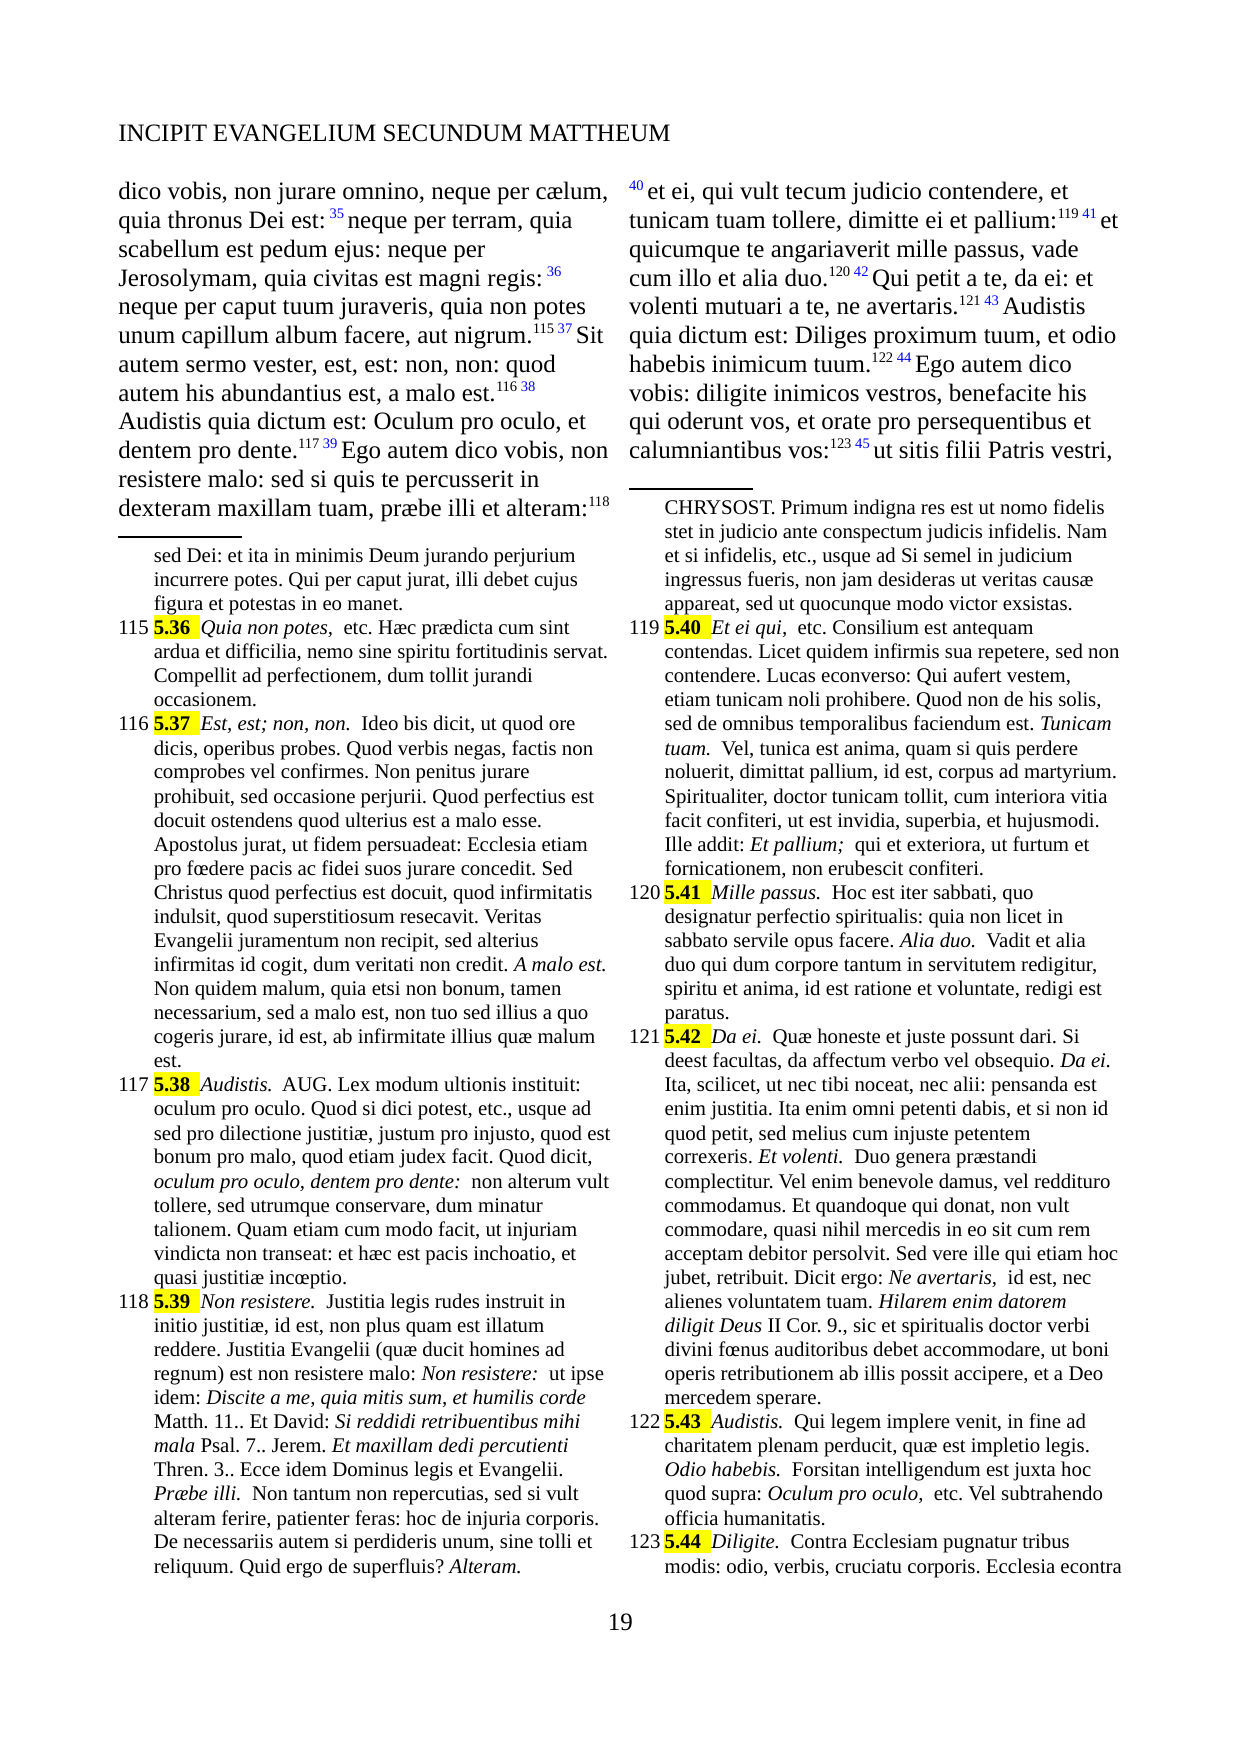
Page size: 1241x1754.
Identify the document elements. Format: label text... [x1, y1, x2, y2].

text CHRYSOST. Primum indigna res est ut nomo fidelis stet in judicio ante conspectum judicis infidelis. Nam et si infidelis, etc., usque ad Si semel in judicium ingressus fueris, non jam desideras ut veritas causæ appareat, sed ut quocunque modo victor exsistas. [629, 495, 1122, 615]
text 5.43 Audistis. Qui legem implere venit, in fine ad charitatem plenam perducit, quæ est impletio legis. Odio habebis. Forsitan intelligendum est juxta hoc quod supra: Oculum pro oculo, etc. Vel subtrahendo officia humanitatis. [629, 1409, 1122, 1529]
text 5.40 Et ei qui, etc. Consilium est antequam contendas. Licet quidem infirmis sua repetere, sed non contendere. Lucas econverso: Qui aufert vestem, etiam tunicam noli prohibere. Quod non de his solis, sed de omnibus temporalibus faciendum est. Tunicam tuam. Vel, tunica est anima, quam si quis perdere noluerit, dimittat pallium, id est, corpus ad martyrium. Spiritualiter, doctor tunicam tollit, cum interiora vitia facit confiteri, ut est invidia, superbia, et hujusmodi. Ille addit: Et pallium; qui et exteriora, ut furtum et fornicationem, non erubescit confiteri. [629, 615, 1122, 880]
text 5.38 Audistis. AUG. Lex modum ultionis instituit: oculum pro oculo. Quod si dici potest, etc., usque ad sed pro dilectione justitiæ, justum pro injusto, quod est bonum pro malo, quod etiam judex facit. Quod dicit, oculum pro oculo, dentem pro dente: non alterum vult tollere, sed utrumque conservare, dum minatur talionem. Quam etiam cum modo facit, ut injuriam vindicta non transeat: et hæc est pacis inchoatio, et quasi justitiæ incœptio. [118, 1072, 611, 1289]
text 5.41 Mille passus. Hoc est iter sabbati, quo designatur perfectio spiritualis: quia non licet in sabbato servile opus facere. Alia duo. Vadit et alia duo qui dum corpore tantum in servitutem redigitur, spiritu et anima, id est ratione et voluntate, redigi est paratus. [629, 880, 1122, 1024]
text sed Dei: et ita in minimis Deum jurando perjurium incurrere potes. Qui per caput jurat, illi debet cujus figura et potestas in eo manet. [118, 543, 611, 615]
text 5.37 Est, est; non, non. Ideo bis dicit, ut quod ore dicis, operibus probes. Quod verbis negas, factis non comprobes vel confirmes. Non penitus jurare prohibuit, sed occasione perjurii. Quod perfectius est docuit ostendens quod ulterius est a malo esse. Apostolus jurat, ut fidem persuadeat: Ecclesia etiam pro fœdere pacis ac fidei suos jurare concedit. Sed Christus quod perfectius est docuit, quod infirmitatis indulsit, quod superstitiosum resecavit. Veritas Evangelii juramentum non recipit, sed alterius infirmitas id cogit, dum veritati non credit. A malo est. Non quidem malum, quia etsi non bonum, tamen necessarium, sed a malo est, non tuo sed illius a quo cogeris jurare, id est, ab infirmitate illius quæ malum est. [118, 711, 611, 1072]
text 5.42 Da ei. Quæ honeste et juste possunt dari. Si deest facultas, da affectum verbo vel obsequio. Da ei. Ita, scilicet, ut nec tibi noceat, nec alii: pensanda est enim justitia. Ita enim omni petenti dabis, et si non id quod petit, sed melius cum injuste petentem correxeris. Et volenti. Duo genera præstandi complectitur. Vel enim benevole damus, vel reddituro commodamus. Et quandoque qui donat, non vult commodare, quasi nihil mercedis in eo sit cum rem acceptam debitor persolvit. Sed vere ille qui etiam hoc jubet, retribuit. Dicit ergo: Ne avertaris, id est, nec alienes voluntatem tuam. Hilarem enim datorem diligit Deus II Cor. 9., sic et spiritualis doctor verbi divini fœnus auditoribus debet accommodare, ut boni operis retributionem ab illis possit accipere, et a Deo mercedem sperare. [629, 1024, 1122, 1409]
text 5.39 Non resistere. Justitia legis rudes instruit in initio justitiæ, id est, non plus quam est illatum reddere. Justitia Evangelii (quæ ducit homines ad regnum) est non resistere malo: Non resistere: ut ipse idem: Discite a me, quia mitis sum, et humilis corde Matth. 11.. Et David: Si reddidi retribuentibus mihi mala Psal. 7.. Jerem. Et maxillam dedi percutienti Thren. 3.. Ecce idem Dominus legis et Evangelii. Præbe illi. Non tantum non repercutias, sed si vult alteram ferire, patienter feras: hoc de injuria corporis. De necessariis autem si perdideris unum, sine tolli et reliquum. Quid ergo de superfluis? Alteram. [118, 1289, 611, 1578]
text 5.36 Quia non potes, etc. Hæc prædicta cum sint ardua et difficilia, nemo sine spiritu fortitudinis servat. Compellit ad perfectionem, dum tollit jurandi occasionem. [118, 615, 611, 711]
text 5 Videns autem Jesus turbas, ascendit in montem, et cum sedisset, accesserunt ad eum discipuli ejus, 2 et aperiens os suum docebat eos dicens: 3 Beati pauperes spiritu: quoniam ipsorum est regnum cælorum. 4 Beati mites: quoniam ipsi possidebunt terram. 5 Beati qui lugent: quoniam ipsi consolabuntur. 6 Beati qui esuriunt et sitiunt justitiam: quoniam ipsi saturabuntur. 7 Beati misericordes: quoniam ipsi misericordiam consequentur. 8 Beati mundo corde: quoniam ipsi Deum videbunt. 9 Beati pacifici: quoniam filii Dei vocabuntur. 10 Beati qui persecutionem patiuntur propter justitiam: quoniam ipsorum est regnum cælorum. 11 Beati estis cum maledixerint vobis, et persecuti vos fuerint, et dixerint omne malum adversum vos mentientes, propter me: 12 gaudete, et exsultate, quoniam merces vestra copiosa est in cælis. Sic enim persecuti sunt prophetas, qui fuerunt ante vos. 13 Vos estis sal terræ. Quod si sal evanuerit, in quo salietur? ad nihilum valet ultra, nisi ut mittatur foras, et conculcetur ab hominibus. 14 Vos estis lux mundi. Non potest civitas abscondi supra montem posita, 15 neque accendunt lucernam, et ponunt eam sub modio, sed super candelabrum, ut luceat omnibus qui in domo sunt. 16 Sic luceat lux vestra coram hominibus: ut videant opera vestra bona, et glorificent Patrem vestrum, qui in cælis est. 17 Nolite putare quoniam veni solvere legem aut prophetas: non veni solvere, sed adimplere. 18 Amen quippe dico vobis, donec transeat cælum et terra, jota unum aut unus apex non præteribit a lege, donec omnia fiant. 19 Qui ergo solverit unum de mandatis istis minimis, et docuerit sic homines, minimus vocabitur in regno cælorum: qui autem fecerit et docuerit, hic magnus vocabitur in regno cælorum. 20 Dico enim vobis, quia nisi abundaverit justitia vestra plus quam scribarum et pharisæorum, non intrabitis in regnum cælorum. 21 Audistis quia dictum est antiquis: Non occides: qui autem occiderit, reus erit judicio. 22 Ego autem dico vobis: quia omnis qui irascitur fratri suo, reus erit judicio. Qui autem dixerit fratri suo, raca: reus erit concilio. Qui autem dixerit, fatue: reus erit gehennæ ignis. 23 Si ergo offers munus tuum ad altare, et ibi recordatus fueris quia frater tuus habet aliquid adversum te: 24 relinque ibi munus tuum ante altare, et vade prius reconciliari fratri tuo: et tunc veniens offeres munus tuum. 25 Esto consentiens adversario tuo cito dum es in via cum eo: ne forte tradat te adversarius judici, et judex tradat te ministro: et in carcerem mittaris. 26 Amen dico tibi, non exies inde, donec reddas novissimum quadrantem. 27 Audistis quia dictum est antiquis: Non mœchaberis. 28 Ego autem dico vobis: quia omnis qui viderit mulierem ad concupiscendum eam, jam mœchatus est eam in corde suo. 29 Quod si oculus tuus dexter scandalizat te, erue eum, et projice abs te: expedit enim tibi ut pereat unum membrorum tuorum, quam totum corpus tuum mittatur in gehennam. 30 Et si dextra manus tua scandalizat te, abscide eam, et projice abs te: expedit enim tibi ut pereat unum membrorum tuorum, quam totum corpus tuum eat in gehennam. 31 Dictum est autem: Quicumque dimiserit uxorem suam, det ei libellum repudii. 32 Ego autem dico vobis: quia omnis qui dimiserit uxorem suam, excepta fornicationis causa, facit eam mœchari: et qui dimissam duxerit, adulterat. 33 Iterum audistis quia dictum est antiquis: Non perjurabis: reddes autem Domino juramenta tua. 34 Ego autem dico vobis, non jurare omnino, neque per cælum, quia thronus Dei est: 35 neque per terram, quia scabellum est pedum ejus: neque per Jerosolymam, quia civitas est magni regis: 36 neque per caput tuum juraveris, quia non potes unum capillum album facere, aut nigrum. 37 Sit autem sermo vester, est, est: non, non: quod autem his abundantius est, a malo est. 38 Audistis quia dictum est: Oculum pro oculo, et dentem pro dente. 39 Ego autem dico vobis, non resistere malo: sed si quis te percusserit in dexteram maxillam tuam, præbe illi et alteram: 40 et ei, qui vult tecum judicio contendere, et tunicam tuam tollere, dimitte ei et pallium: 41 et quicumque te angariaverit mille passus, vade cum illo et alia duo. 42 Qui petit a te, da ei: et volenti mutuari a te, ne avertaris. 43 Audistis quia dictum est: Diliges proximum tuum, et odio habebis inimicum tuum. 44 Ego autem dico vobis: diligite inimicos vestros, benefacite his qui oderunt vos, et orate pro persequentibus et calumniantibus vos: 45 ut sitis filii Patris vestri, qui in cælis est: qui solem suum oriri facit super bonos et malos: et pluit super justos et injustos. 46 Si enim diligitis eos qui vos diligunt, quam mercedem habebitis? nonne et publicani hoc faciunt? 47 Et si salutaveritis fratres vestros tantum, quid amplius facitis? nonne et ethnici hoc faciunt? 48 Estote ergo vos perfecti, sicut et Pater vester cælestis perfectus est. [118, 176, 611, 521]
text 5 Videns autem Jesus turbas, ascendit in montem, et cum sedisset, accesserunt ad eum discipuli ejus, 2 et aperiens os suum docebat eos dicens: 3 Beati pauperes spiritu: quoniam ipsorum est regnum cælorum. 4 Beati mites: quoniam ipsi possidebunt terram. 5 Beati qui lugent: quoniam ipsi consolabuntur. 6 Beati qui esuriunt et sitiunt justitiam: quoniam ipsi saturabuntur. 7 Beati misericordes: quoniam ipsi misericordiam consequentur. 8 Beati mundo corde: quoniam ipsi Deum videbunt. 9 Beati pacifici: quoniam filii Dei vocabuntur. 10 Beati qui persecutionem patiuntur propter justitiam: quoniam ipsorum est regnum cælorum. 11 Beati estis cum maledixerint vobis, et persecuti vos fuerint, et dixerint omne malum adversum vos mentientes, propter me: 12 gaudete, et exsultate, quoniam merces vestra copiosa est in cælis. Sic enim persecuti sunt prophetas, qui fuerunt ante vos. 13 Vos estis sal terræ. Quod si sal evanuerit, in quo salietur? ad nihilum valet ultra, nisi ut mittatur foras, et conculcetur ab hominibus. 14 Vos estis lux mundi. Non potest civitas abscondi supra montem posita, 15 neque accendunt lucernam, et ponunt eam sub modio, sed super candelabrum, ut luceat omnibus qui in domo sunt. 16 Sic luceat lux vestra coram hominibus: ut videant opera vestra bona, et glorificent Patrem vestrum, qui in cælis est. 17 Nolite putare quoniam veni solvere legem aut prophetas: non veni solvere, sed adimplere. 18 Amen quippe dico vobis, donec transeat cælum et terra, jota unum aut unus apex non præteribit a lege, donec omnia fiant. 19 Qui ergo solverit unum de mandatis istis minimis, et docuerit sic homines, minimus vocabitur in regno cælorum: qui autem fecerit et docuerit, hic magnus vocabitur in regno cælorum. 20 Dico enim vobis, quia nisi abundaverit justitia vestra plus quam scribarum et pharisæorum, non intrabitis in regnum cælorum. 21 Audistis quia dictum est antiquis: Non occides: qui autem occiderit, reus erit judicio. 22 Ego autem dico vobis: quia omnis qui irascitur fratri suo, reus erit judicio. Qui autem dixerit fratri suo, raca: reus erit concilio. Qui autem dixerit, fatue: reus erit gehennæ ignis. 23 Si ergo offers munus tuum ad altare, et ibi recordatus fueris quia frater tuus habet aliquid adversum te: 24 relinque ibi munus tuum ante altare, et vade prius reconciliari fratri tuo: et tunc veniens offeres munus tuum. 25 Esto consentiens adversario tuo cito dum es in via cum eo: ne forte tradat te adversarius judici, et judex tradat te ministro: et in carcerem mittaris. 26 Amen dico tibi, non exies inde, donec reddas novissimum quadrantem. 27 Audistis quia dictum est antiquis: Non mœchaberis. 28 Ego autem dico vobis: quia omnis qui viderit mulierem ad concupiscendum eam, jam mœchatus est eam in corde suo. 29 Quod si oculus tuus dexter scandalizat te, erue eum, et projice abs te: expedit enim tibi ut pereat unum membrorum tuorum, quam totum corpus tuum mittatur in gehennam. 30 Et si dextra manus tua scandalizat te, abscide eam, et projice abs te: expedit enim tibi ut pereat unum membrorum tuorum, quam totum corpus tuum eat in gehennam. 31 Dictum est autem: Quicumque dimiserit uxorem suam, det ei libellum repudii. 32 Ego autem dico vobis: quia omnis qui dimiserit uxorem suam, excepta fornicationis causa, facit eam mœchari: et qui dimissam duxerit, adulterat. 33 Iterum audistis quia dictum est antiquis: Non perjurabis: reddes autem Domino juramenta tua. 34 Ego autem dico vobis, non jurare omnino, neque per cælum, quia thronus Dei est: 35 neque per terram, quia scabellum est pedum ejus: neque per Jerosolymam, quia civitas est magni regis: 36 neque per caput tuum juraveris, quia non potes unum capillum album facere, aut nigrum. 37 Sit autem sermo vester, est, est: non, non: quod autem his abundantius est, a malo est. 38 Audistis quia dictum est: Oculum pro oculo, et dentem pro dente. 39 Ego autem dico vobis, non resistere malo: sed si quis te percusserit in dexteram maxillam tuam, præbe illi et alteram: 40 et ei, qui vult tecum judicio contendere, et tunicam tuam tollere, dimitte ei et pallium: 41 et quicumque te angariaverit mille passus, vade cum illo et alia duo. 42 Qui petit a te, da ei: et volenti mutuari a te, ne avertaris. 43 Audistis quia dictum est: Diliges proximum tuum, et odio habebis inimicum tuum. 44 Ego autem dico vobis: diligite inimicos vestros, benefacite his qui oderunt vos, et orate pro persequentibus et calumniantibus vos: 45 ut sitis filii Patris vestri, qui in cælis est: qui solem suum oriri facit super bonos et malos: et pluit super justos et injustos. 46 Si enim diligitis eos qui vos diligunt, quam mercedem habebitis? nonne et publicani hoc faciunt? 47 Et si salutaveritis fratres vestros tantum, quid amplius facitis? nonne et ethnici hoc faciunt? 48 Estote ergo vos perfecti, sicut et Pater vester cælestis perfectus est. [629, 176, 1122, 464]
text 5.44 Diligite. Contra Ecclesiam pugnatur tribus modis: odio, verbis, cruciatu corporis. Ecclesia econtra [629, 1529, 1122, 1578]
